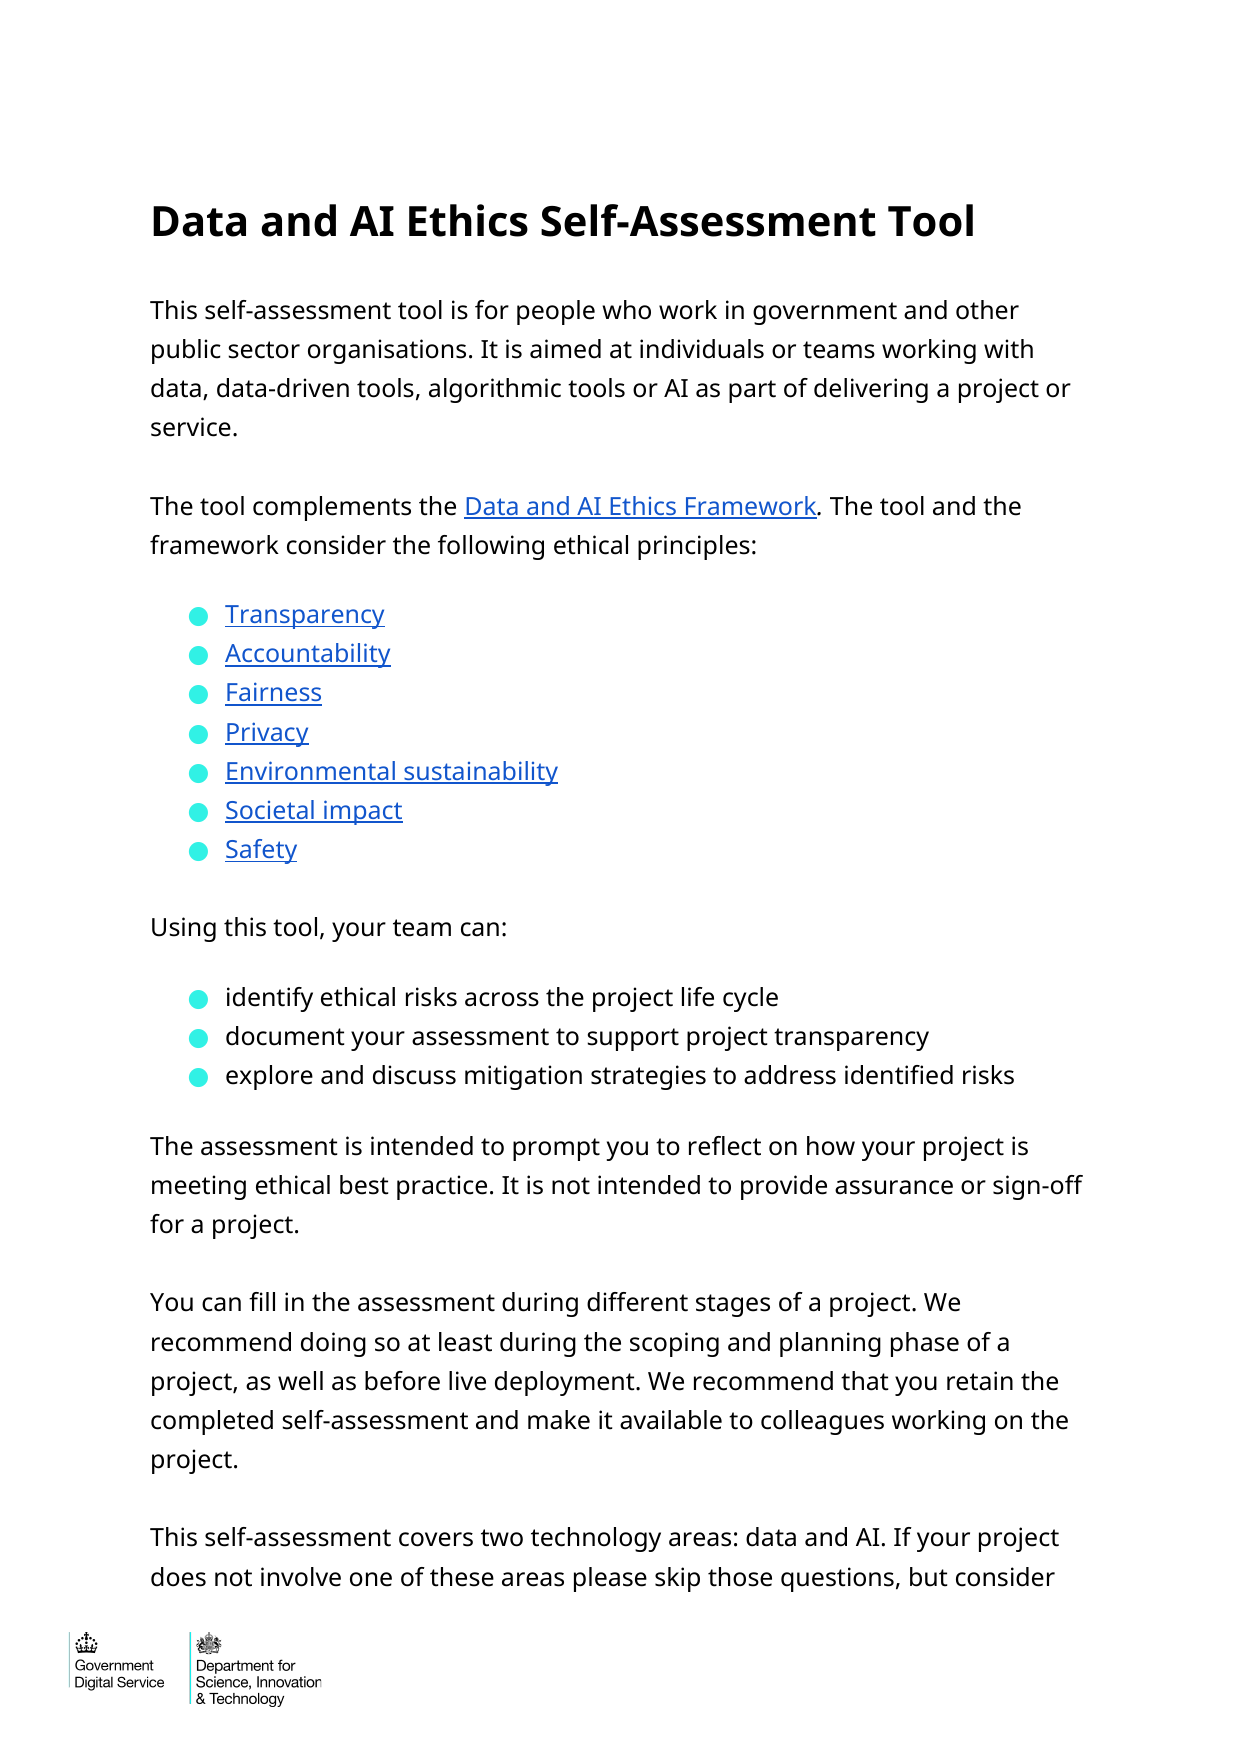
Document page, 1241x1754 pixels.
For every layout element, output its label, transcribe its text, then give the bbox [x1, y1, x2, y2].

text This self-assessment covers two technology areas: data and AI. If your project does not involve one of these areas please skip those questions, but consider [150, 1520, 1090, 1593]
picture [68, 1632, 322, 1707]
text The assessment is intended to prompt you to reflect on how your project is meeting ethical best practice. It is not intended to provide assurance or sign-off for a project. [150, 1097, 1090, 1241]
text You can fill in the assessment during different stages of a project. We recommend doing so at least during the scoping and planning phase of a project, as well as before live deployment. We recommend that you retain the completed self-assessment and make it available to colleagues working on the project. [150, 1285, 1090, 1476]
list Societal impact [187, 793, 1090, 827]
list document your assessment to support project transparency [187, 1019, 1090, 1053]
list Fairness [187, 675, 1090, 709]
subtitle Data and AI Ethics Self-Assessment Tool [150, 192, 1090, 248]
text Using this tool, your team can: [150, 871, 1090, 944]
text This self-assessment tool is for people who work in government and other public sector organisations. It is aimed at individuals or teams working with data, data-driven tools, algorithmic tools or AI as part of delivering a project or service. [150, 261, 1090, 444]
list Transparency [187, 597, 1090, 631]
list explore and discuss mitigation strategies to address identified risks [187, 1058, 1090, 1092]
list identify ethical risks across the project life cycle [187, 979, 1090, 1013]
text The tool complements the Data and AI Ethics Framework. The tool and the framework consider the following ethical principles: [150, 488, 1090, 561]
list Safety [187, 832, 1090, 866]
list Environmental sustainability [187, 753, 1090, 787]
list Accountability [187, 636, 1090, 670]
list Privacy [187, 714, 1090, 748]
